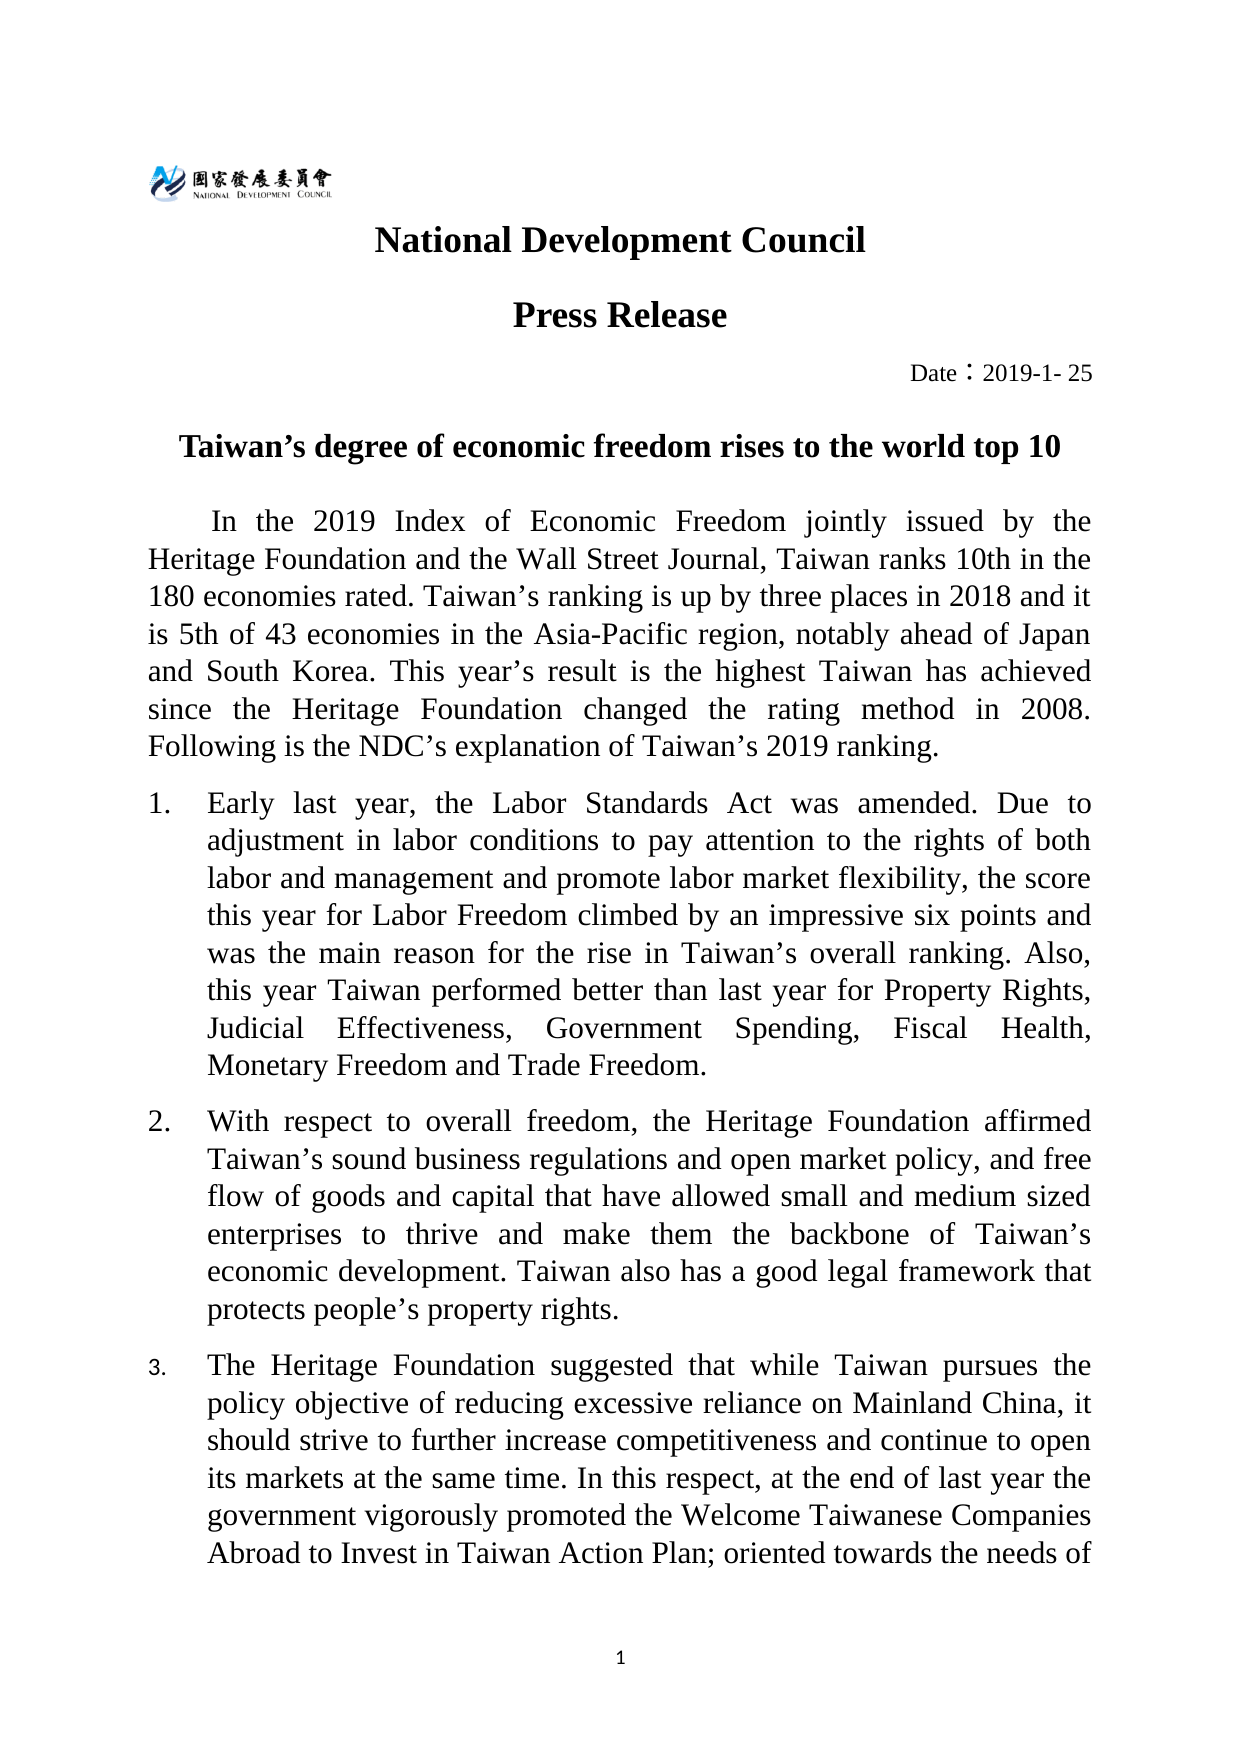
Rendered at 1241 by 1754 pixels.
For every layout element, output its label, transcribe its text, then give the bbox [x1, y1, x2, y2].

list Early last year, the Labor Standards Act was amended. Due to adjustment in labor conditions to pay attention to the rights of both labor and management and promote labor market flexibility, the score this year for Labor Freedom climbed by an impressive six points and was the main reason for the rise in Taiwan’s overall ranking. Also, this year Taiwan performed better than last year for Property Rights, Judicial Effectiveness, Government Spending, Fiscal Health, Monetary Freedom and Trade Freedom. [148, 783, 1092, 1083]
text Taiwan’s degree of economic freedom rises to the world top 10 [148, 408, 1092, 483]
picture [147, 164, 334, 202]
text Date：2019-1- 25 [148, 352, 1092, 389]
text In the 2019 Index of Economic Freedom jointly issued by the Heritage Foundation and the Wall Street Journal, Taiwan ranks 10th in the 180 economies rated. Taiwan’s ranking is up by three places in 2018 and it is 5th of 43 economies in the Asia-Pacific region, notably ahead of Japan and South Korea. This year’s result is the highest Taiwan has achieved since the Heritage Foundation changed the rating method in 2008. Following is the NDC’s explanation of Taiwan’s 2019 ranking. [148, 502, 1092, 764]
text Press Release [148, 277, 1092, 352]
list The Heritage Foundation suggested that while Taiwan pursues the policy objective of reducing excessive reliance on Mainland China, it should strive to further increase competitiveness and continue to open its markets at the same time. In this respect, at the end of last year the government vigorously promoted the Welcome Taiwanese Companies Abroad to Invest in Taiwan Action Plan; oriented towards the needs of [148, 1346, 1092, 1571]
text National Development Council [148, 202, 1092, 277]
list With respect to overall freedom, the Heritage Foundation affirmed Taiwan’s sound business regulations and open market policy, and free flow of goods and capital that have allowed small and medium sized enterprises to thrive and make them the backbone of Taiwan’s economic development. Taiwan also has a good legal framework that protects people’s property rights. [148, 1102, 1092, 1327]
